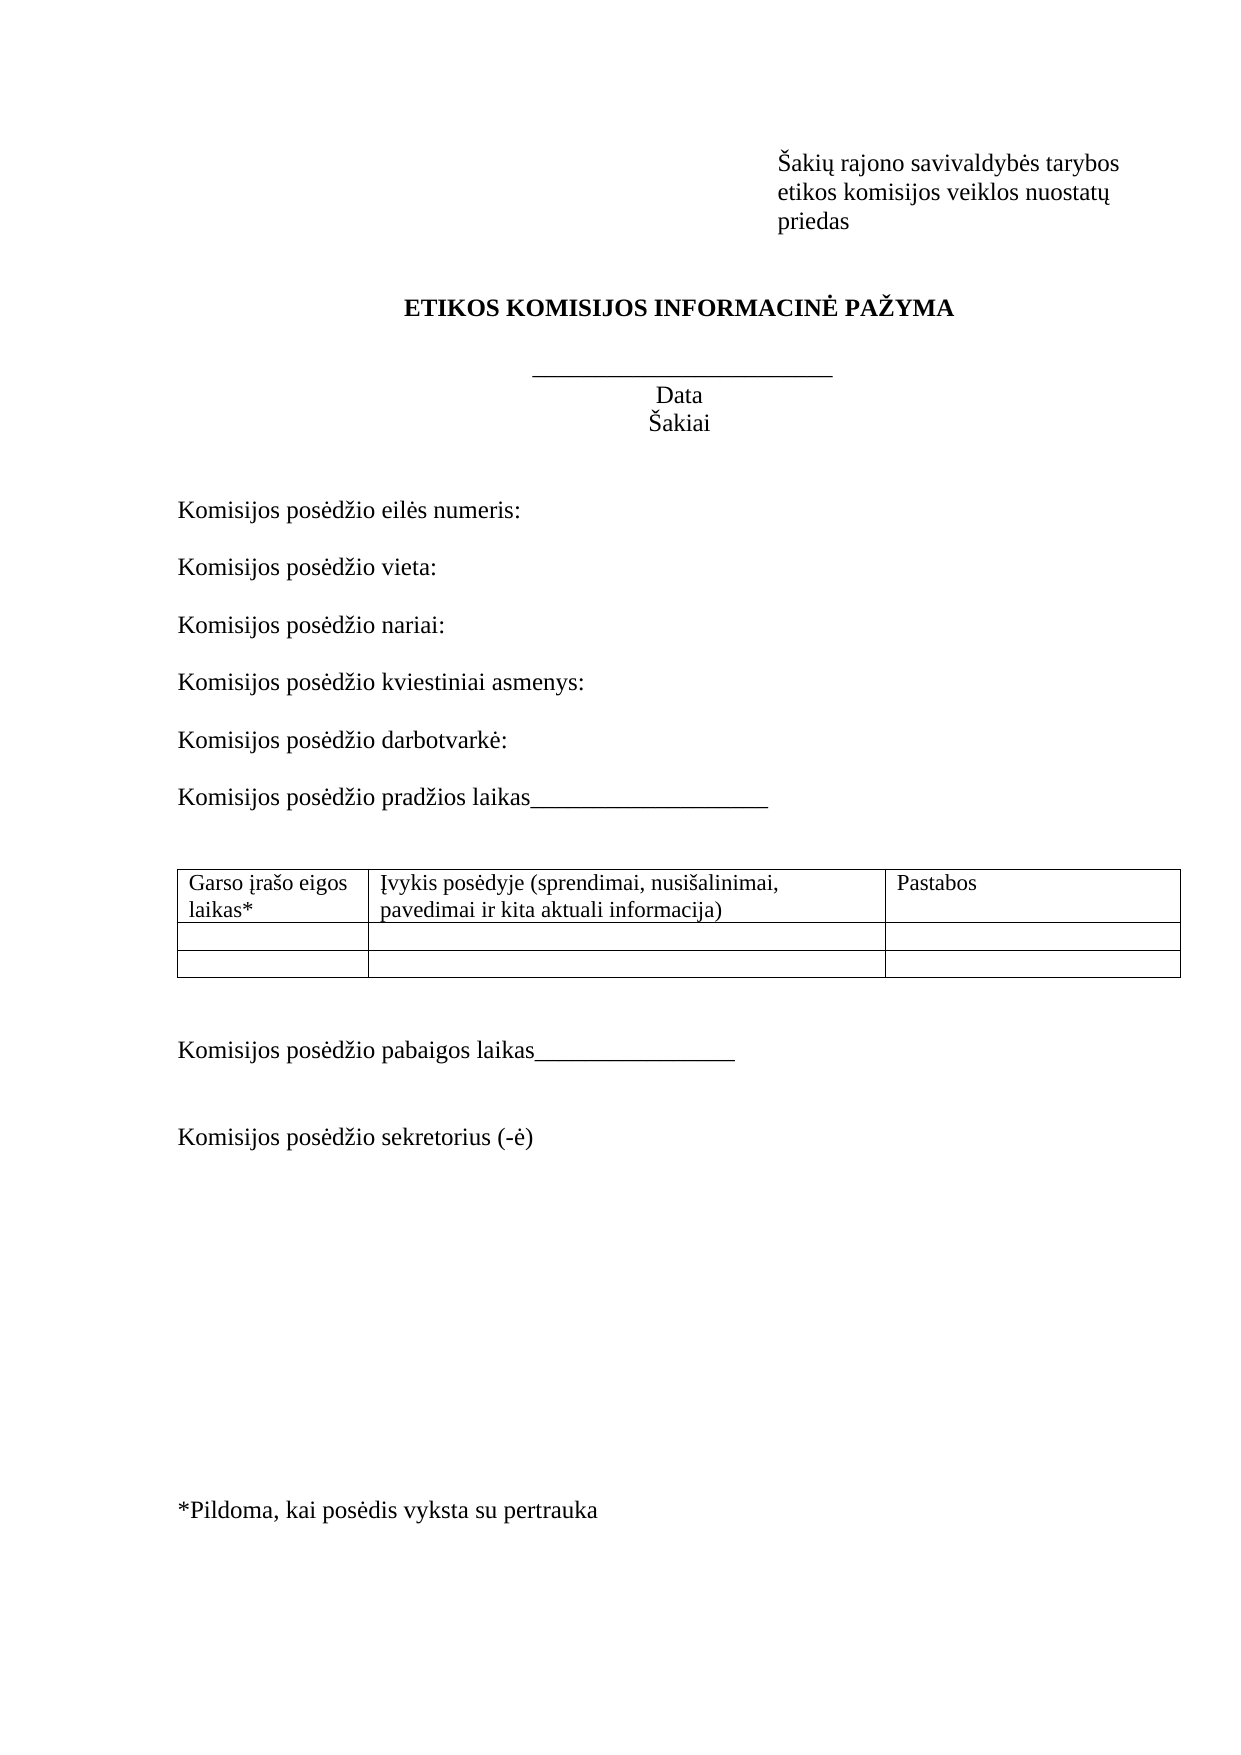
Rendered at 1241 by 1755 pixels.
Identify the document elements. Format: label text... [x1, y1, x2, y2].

table_header Pastabos [886, 870, 1180, 922]
table_cell [886, 923, 1180, 949]
table_cell [369, 923, 885, 949]
text Komisijos posėdžio eilės numeris: [177, 495, 1181, 523]
table_header Įvykis posėdyje (sprendimai, nusišalinimai, pavedimai ir kita aktuali informacija) [369, 870, 885, 922]
table_header Garso įrašo eigos laikas* [178, 870, 368, 922]
table_cell [178, 923, 368, 949]
text Šakiai [177, 408, 1181, 437]
text Šakių rajono savivaldybės tarybos [777, 148, 1181, 177]
text etikos komisijos veiklos nuostatų [777, 177, 1181, 206]
text Komisijos posėdžio nariai: [177, 610, 1181, 638]
text Komisijos posėdžio sekretorius (-ė) [177, 1122, 1181, 1151]
text ________________________ [177, 351, 1181, 380]
text Komisijos posėdžio pabaigos laikas________________ [177, 1036, 1181, 1064]
text Komisijos posėdžio kviestiniai asmenys: [177, 667, 1181, 696]
text Komisijos posėdžio pradžios laikas___________________ [177, 782, 1181, 811]
text *Pildoma, kai posėdis vyksta su pertrauka [177, 1496, 1181, 1524]
text Komisijos posėdžio darbotvarkė: [177, 725, 1181, 753]
text Komisijos posėdžio vieta: [177, 552, 1181, 581]
table_cell [886, 951, 1180, 977]
text ETIKOS KOMISIJOS INFORMACINĖ PAŽYMA [177, 293, 1181, 322]
text Data [177, 380, 1181, 408]
text priedas [777, 206, 1181, 235]
table_cell [178, 951, 368, 977]
table_cell [369, 951, 885, 977]
